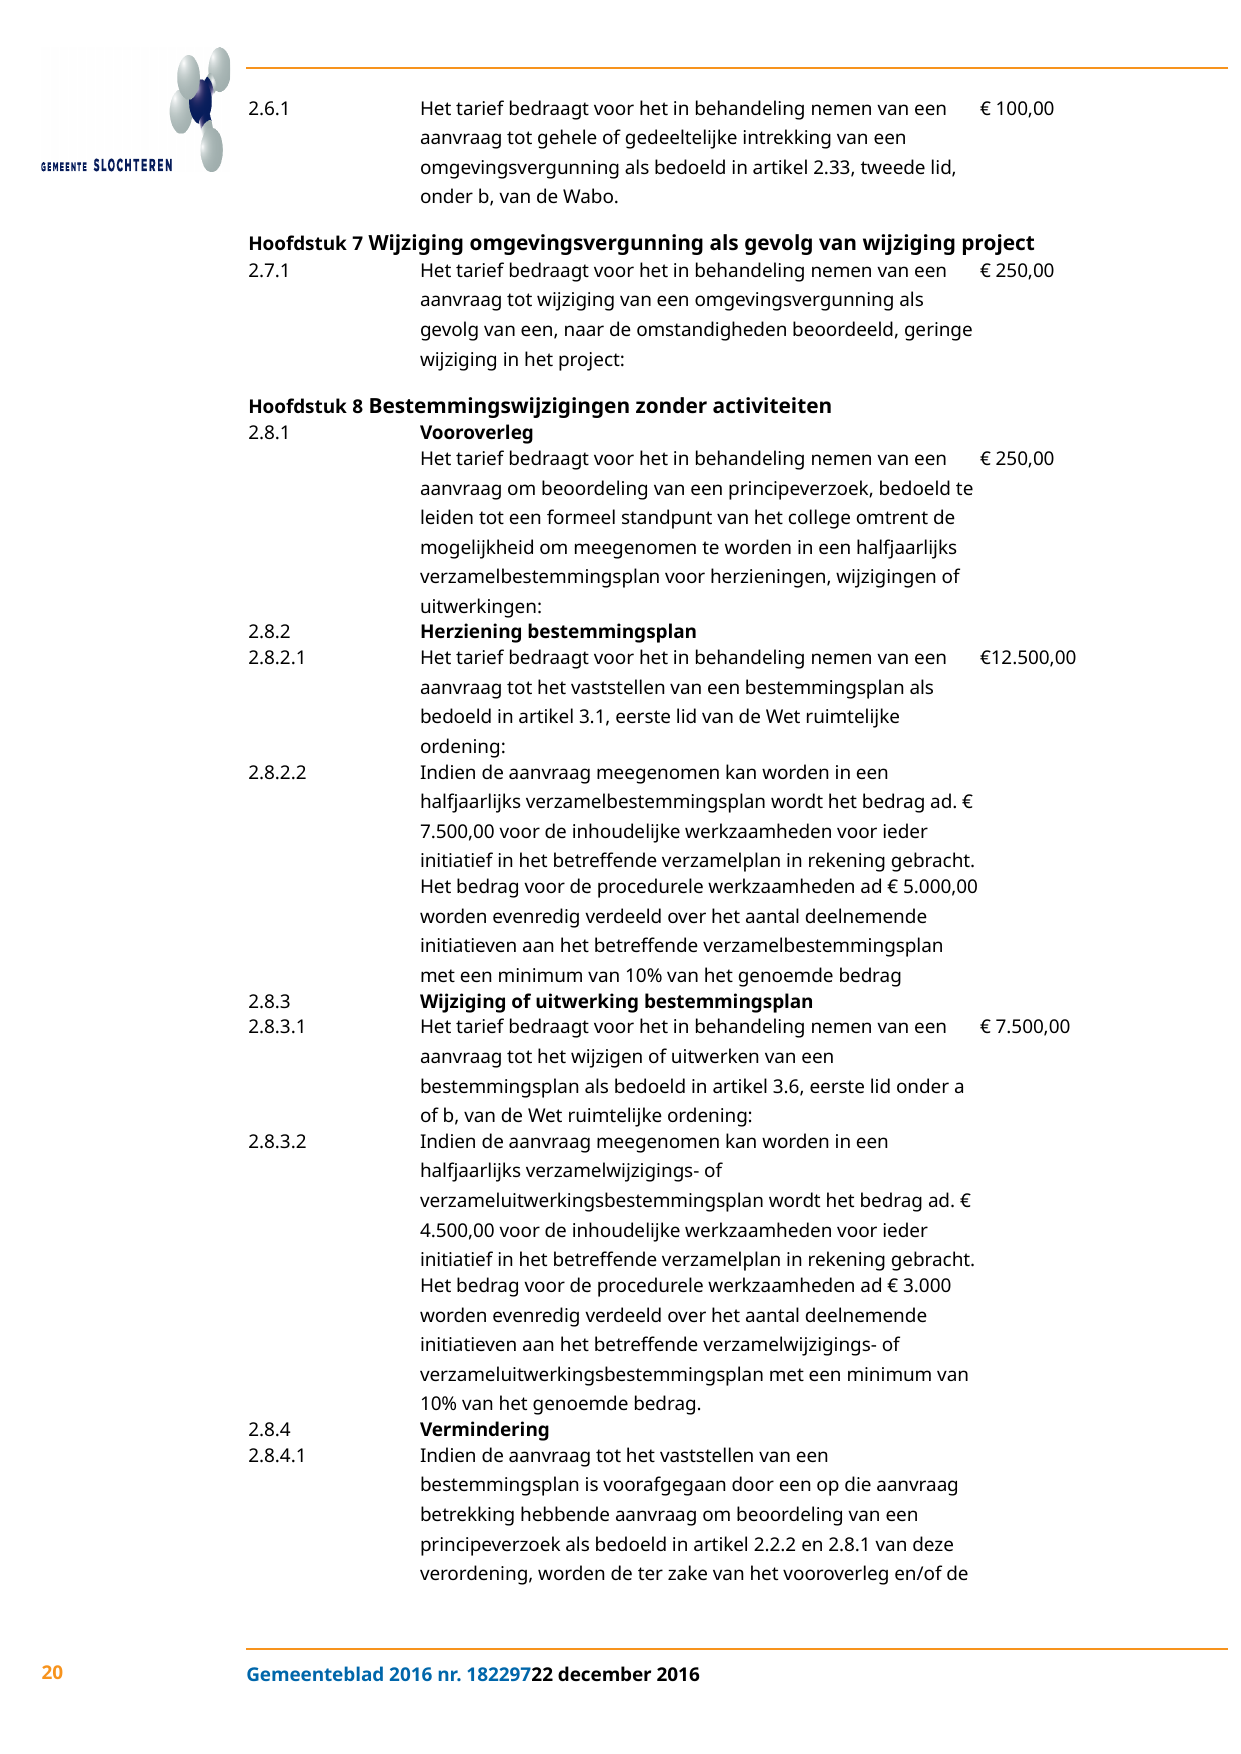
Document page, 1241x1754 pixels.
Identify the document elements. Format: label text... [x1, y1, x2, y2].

table_cell [980, 988, 1152, 1014]
table_cell [248, 874, 420, 988]
table_cell [980, 759, 1152, 873]
table_cell Het tarief bedraagt voor het in behandeling nemen van een aanvraag tot het wijzigen of uitwerken van een bestemmingsplan als bedoeld in artikel 3.6, eerste lid onder a of b, van de Wet ruimtelijke ordening: [420, 1014, 980, 1128]
table_cell 2.8.3.2 [248, 1128, 420, 1272]
table_cell Indien de aanvraag meegenomen kan worden in een halfjaarlijks verzamelbestemmingsplan wordt het bedrag ad. € 7.500,00 voor de inhoudelijke werkzaamheden voor ieder initiatief in het betreffende verzamelplan in rekening gebracht. [420, 759, 980, 873]
table_cell Vermindering [420, 1416, 980, 1442]
table_header 2.7.1 [248, 257, 420, 372]
table_header € 250,00 [980, 257, 1152, 372]
table_cell € 7.500,00 [980, 1014, 1152, 1128]
table_cell [980, 619, 1152, 644]
picture [41, 47, 231, 172]
table_cell [980, 1442, 1152, 1586]
table_cell 2.8.3.1 [248, 1014, 420, 1128]
table_cell [980, 874, 1152, 988]
text Hoofdstuk 8 Bestemmingswijzigingen zonder activiteiten [248, 391, 1152, 419]
table_cell €12.500,00 [980, 645, 1152, 759]
text Hoofdstuk 7 Wijziging omgevingsvergunning als gevolg van wijziging project [248, 228, 1152, 257]
table_header € 100,00 [980, 95, 1152, 209]
table_cell 2.8.2.1 [248, 645, 420, 759]
table_header 2.8.1 [248, 419, 420, 445]
table_cell Indien de aanvraag tot het vaststellen van een bestemmingsplan is voorafgegaan door een op die aanvraag betrekking hebbende aanvraag om beoordeling van een principeverzoek als bedoeld in artikel 2.2.2 en 2.8.1 van deze verordening, worden de ter zake van het vooroverleg en/of de [420, 1442, 980, 1586]
table_cell 2.8.2 [248, 619, 420, 644]
table_header Vooroverleg [420, 419, 980, 445]
table_header Het tarief bedraagt voor het in behandeling nemen van een aanvraag tot wijziging van een omgevingsvergunning als gevolg van een, naar de omstandigheden beoordeeld, geringe wijziging in het project: [420, 257, 980, 372]
table_cell 2.8.2.2 [248, 759, 420, 873]
table_cell [980, 1128, 1152, 1272]
table_cell Het tarief bedraagt voor het in behandeling nemen van een aanvraag om beoordeling van een principeverzoek, bedoeld te leiden tot een formeel standpunt van het college omtrent de mogelijkheid om meegenomen te worden in een halfjaarlijks verzamelbestemmingsplan voor herzieningen, wijzigingen of uitwerkingen: [420, 445, 980, 619]
table_cell [980, 1416, 1152, 1442]
table_header [980, 419, 1152, 445]
table_cell [248, 445, 420, 619]
table_cell 2.8.4 [248, 1416, 420, 1442]
table_cell Het bedrag voor de procedurele werkzaamheden ad € 5.000,00 worden evenredig verdeeld over het aantal deelnemende initiatieven aan het betreffende verzamelbestemmingsplan met een minimum van 10% van het genoemde bedrag [420, 874, 980, 988]
table_cell [980, 1272, 1152, 1416]
table_cell Het tarief bedraagt voor het in behandeling nemen van een aanvraag tot het vaststellen van een bestemmingsplan als bedoeld in artikel 3.1, eerste lid van de Wet ruimtelijke ordening: [420, 645, 980, 759]
table_cell Herziening bestemmingsplan [420, 619, 980, 644]
table_cell 2.8.3 [248, 988, 420, 1014]
table_header Het tarief bedraagt voor het in behandeling nemen van een aanvraag tot gehele of gedeeltelijke intrekking van een omgevingsvergunning als bedoeld in artikel 2.33, tweede lid, onder b, van de Wabo. [420, 95, 980, 209]
table_cell Indien de aanvraag meegenomen kan worden in een halfjaarlijks verzamelwijzigings- of verzameluitwerkingsbestemmingsplan wordt het bedrag ad. € 4.500,00 voor de inhoudelijke werkzaamheden voor ieder initiatief in het betreffende verzamelplan in rekening gebracht. [420, 1128, 980, 1272]
table_cell 2.8.4.1 [248, 1442, 420, 1586]
table_cell Wijziging of uitwerking bestemmingsplan [420, 988, 980, 1014]
table_cell [248, 1272, 420, 1416]
table_cell € 250,00 [980, 445, 1152, 619]
table_cell Het bedrag voor de procedurele werkzaamheden ad € 3.000 worden evenredig verdeeld over het aantal deelnemende initiatieven aan het betreffende verzamelwijzigings- of verzameluitwerkingsbestemmingsplan met een minimum van 10% van het genoemde bedrag. [420, 1272, 980, 1416]
table_header 2.6.1 [248, 95, 420, 209]
